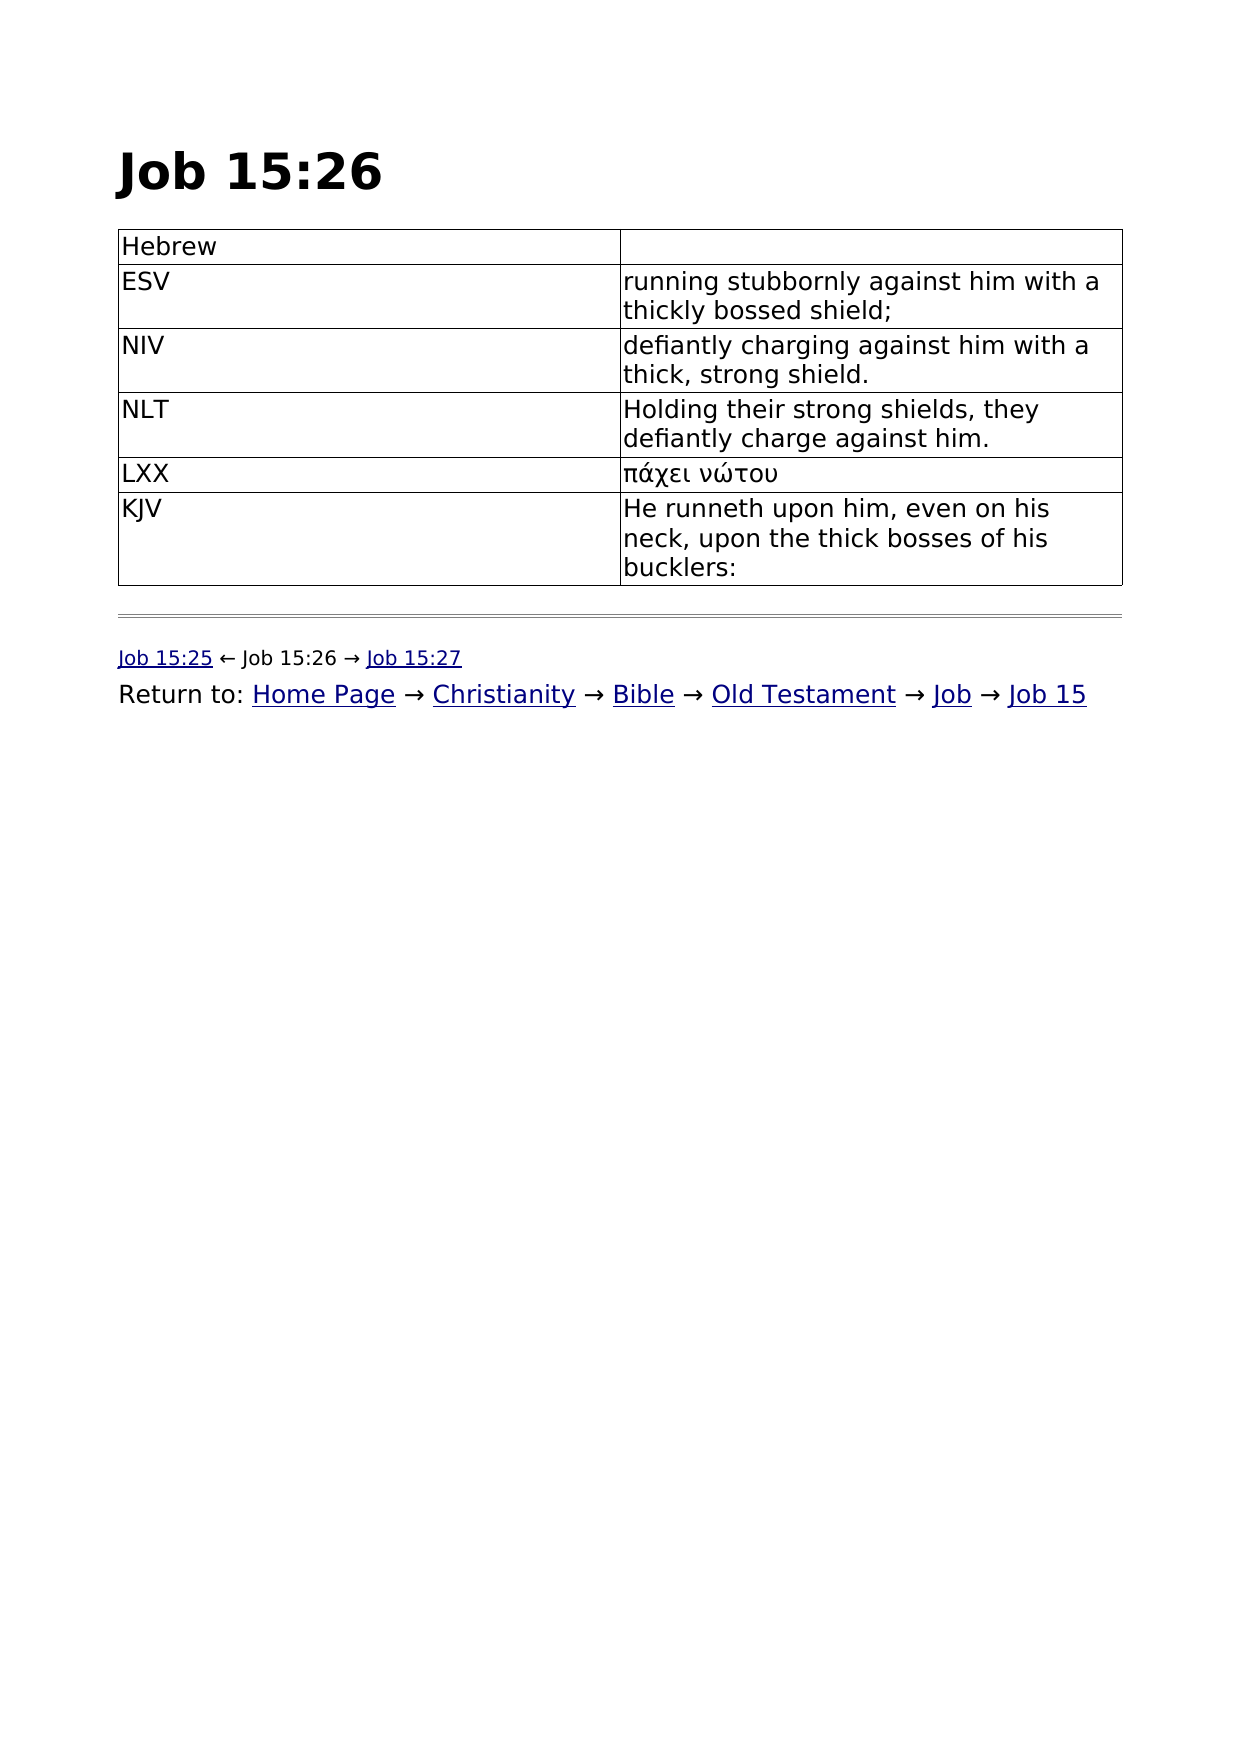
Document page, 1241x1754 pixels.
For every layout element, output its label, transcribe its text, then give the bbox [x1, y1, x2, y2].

table_cell KJV [119, 493, 620, 585]
table_cell defiantly charging against him with a thick, strong shield. [621, 329, 1122, 392]
table_header Hebrew [119, 230, 620, 264]
table_cell ESV [119, 265, 620, 328]
subtitle Job 15:26 [118, 143, 1122, 201]
table_cell NLT [119, 393, 620, 457]
table_header [621, 230, 1122, 264]
table_cell running stubbornly against him with a thickly bossed shield; [621, 265, 1122, 328]
table_cell He runneth upon him, even on his neck, upon the thick bosses of his bucklers: [621, 493, 1122, 585]
table_cell Holding their strong shields, they defiantly charge against him. [621, 393, 1122, 457]
table_cell NIV [119, 329, 620, 392]
text Job 15:25 ← Job 15:26 → Job 15:27 [118, 646, 1122, 680]
table_cell πάχει νώτου [621, 458, 1122, 492]
text Return to: Home Page → Christianity → Bible → Old Testament → Job → Job 15 [118, 680, 1122, 709]
table_cell LXX [119, 458, 620, 492]
